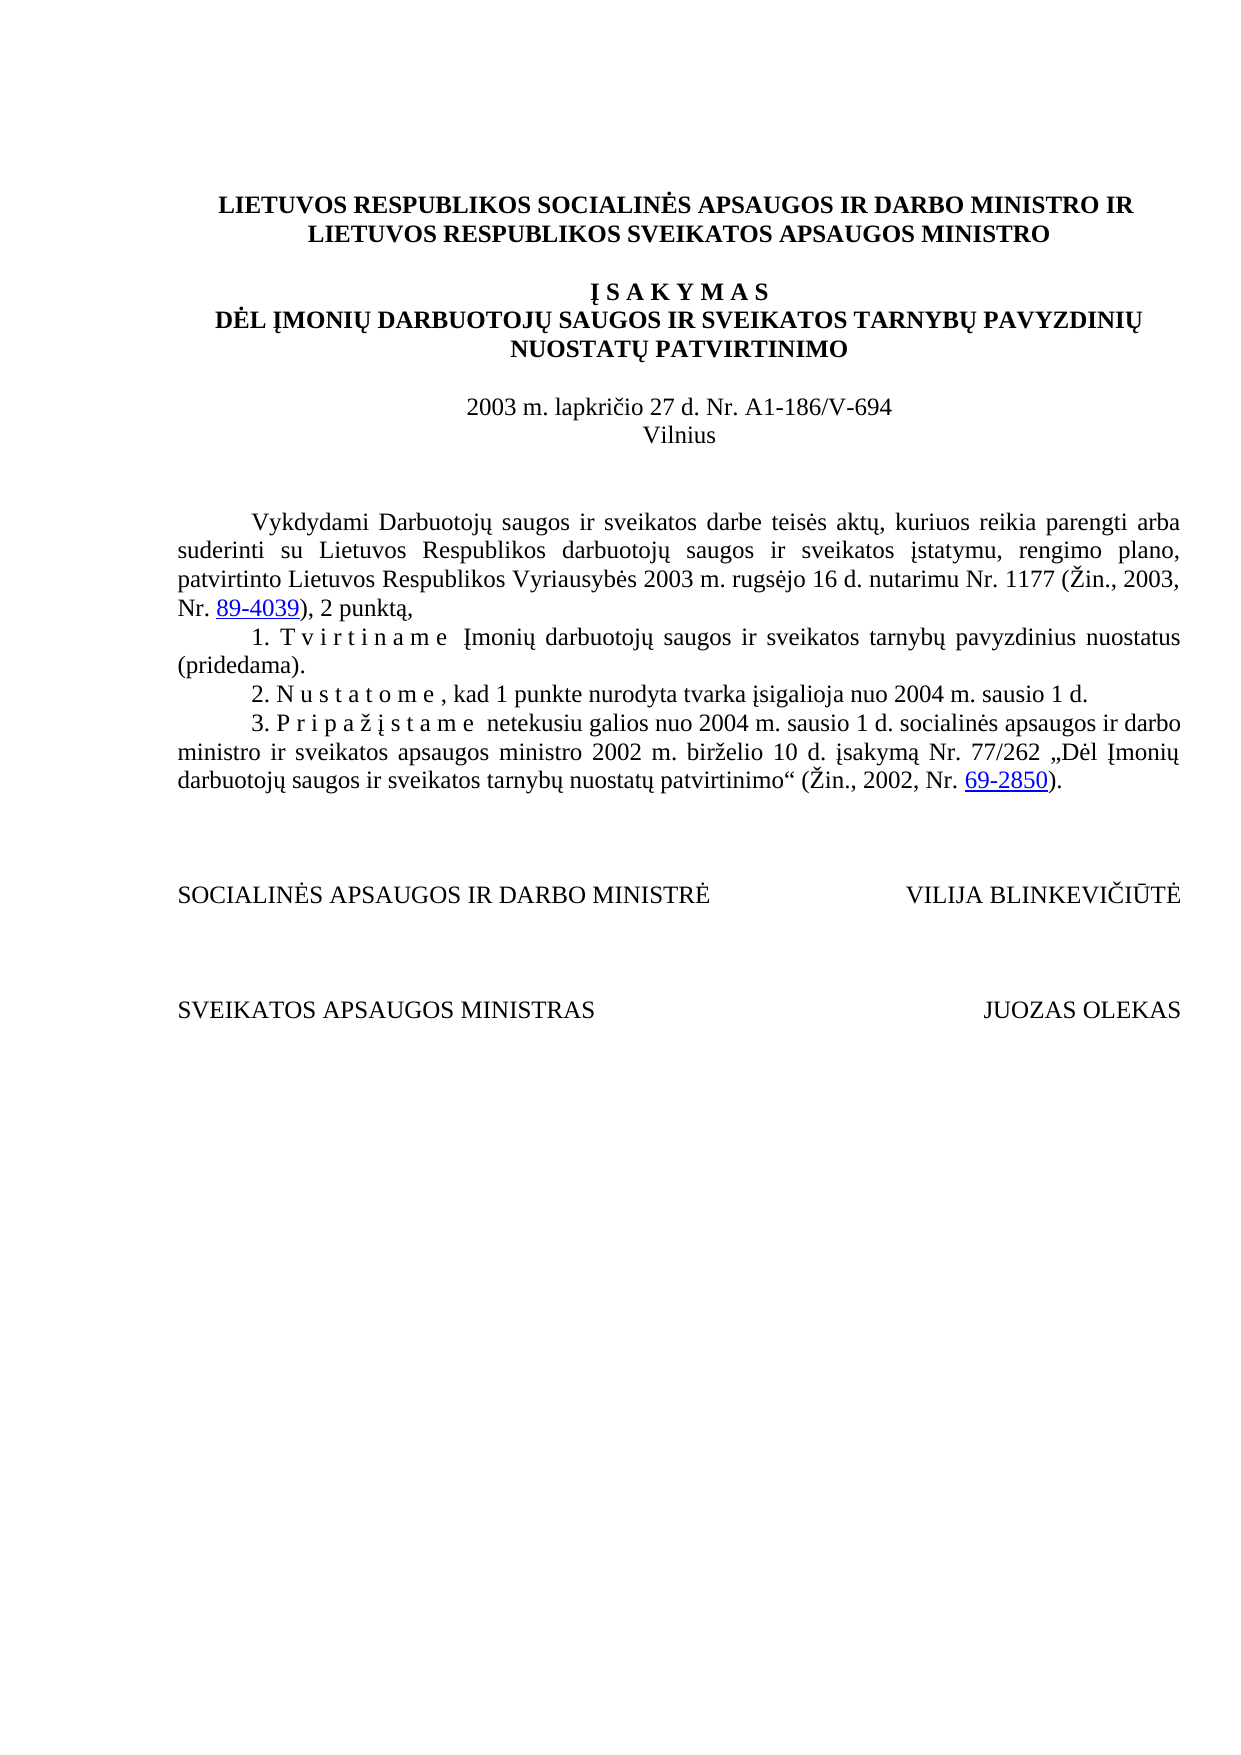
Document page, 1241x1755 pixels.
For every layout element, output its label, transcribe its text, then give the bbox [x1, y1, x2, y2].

text SOCIALINĖS APSAUGOS IR DARBO MINISTRĖ VILIJA BLINKEVIČIŪTĖ [177, 880, 1181, 909]
text Vilnius [177, 420, 1181, 449]
text 3. Pripažįstame netekusiu galios nuo 2004 m. sausio 1 d. socialinės apsaugos ir darbo ministro ir sveikatos apsaugos ministro 2002 m. birželio 10 d. įsakymą Nr. 77/262 „Dėl Įmonių darbuotojų saugos ir sveikatos tarnybų nuostatų patvirtinimo“ (Žin., 2002, Nr. 69-2850). [177, 708, 1181, 794]
text LIETUVOS RESPUBLIKOS SOCIALINĖS APSAUGOS IR DARBO MINISTRO IR [177, 190, 1181, 219]
text LIETUVOS RESPUBLIKOS SVEIKATOS APSAUGOS MINISTRO [177, 219, 1181, 248]
text DĖL ĮMONIŲ DARBUOTOJŲ SAUGOS IR SVEIKATOS TARNYBŲ PAVYZDINIŲ NUOSTATŲ PATVIRTINIMO [177, 305, 1181, 363]
text 2. Nustatome, kad 1 punkte nurodyta tvarka įsigalioja nuo 2004 m. sausio 1 d. [177, 679, 1181, 708]
text SVEIKATOS APSAUGOS MINISTRAS JUOZAS OLEKAS [177, 995, 1181, 1024]
text Vykdydami Darbuotojų saugos ir sveikatos darbe teisės aktų, kuriuos reikia parengti arba suderinti su Lietuvos Respublikos darbuotojų saugos ir sveikatos įstatymu, rengimo plano, patvirtinto Lietuvos Respublikos Vyriausybės 2003 m. rugsėjo 16 d. nutarimu Nr. 1177 (Žin., 2003, Nr. 89-4039), 2 punktą, [177, 507, 1181, 622]
text 1. Tvirtiname Įmonių darbuotojų saugos ir sveikatos tarnybų pavyzdinius nuostatus (pridedama). [177, 622, 1181, 679]
text 2003 m. lapkričio 27 d. Nr. A1-186/V-694 [177, 392, 1181, 420]
text Į S A K Y M A S [177, 277, 1181, 305]
